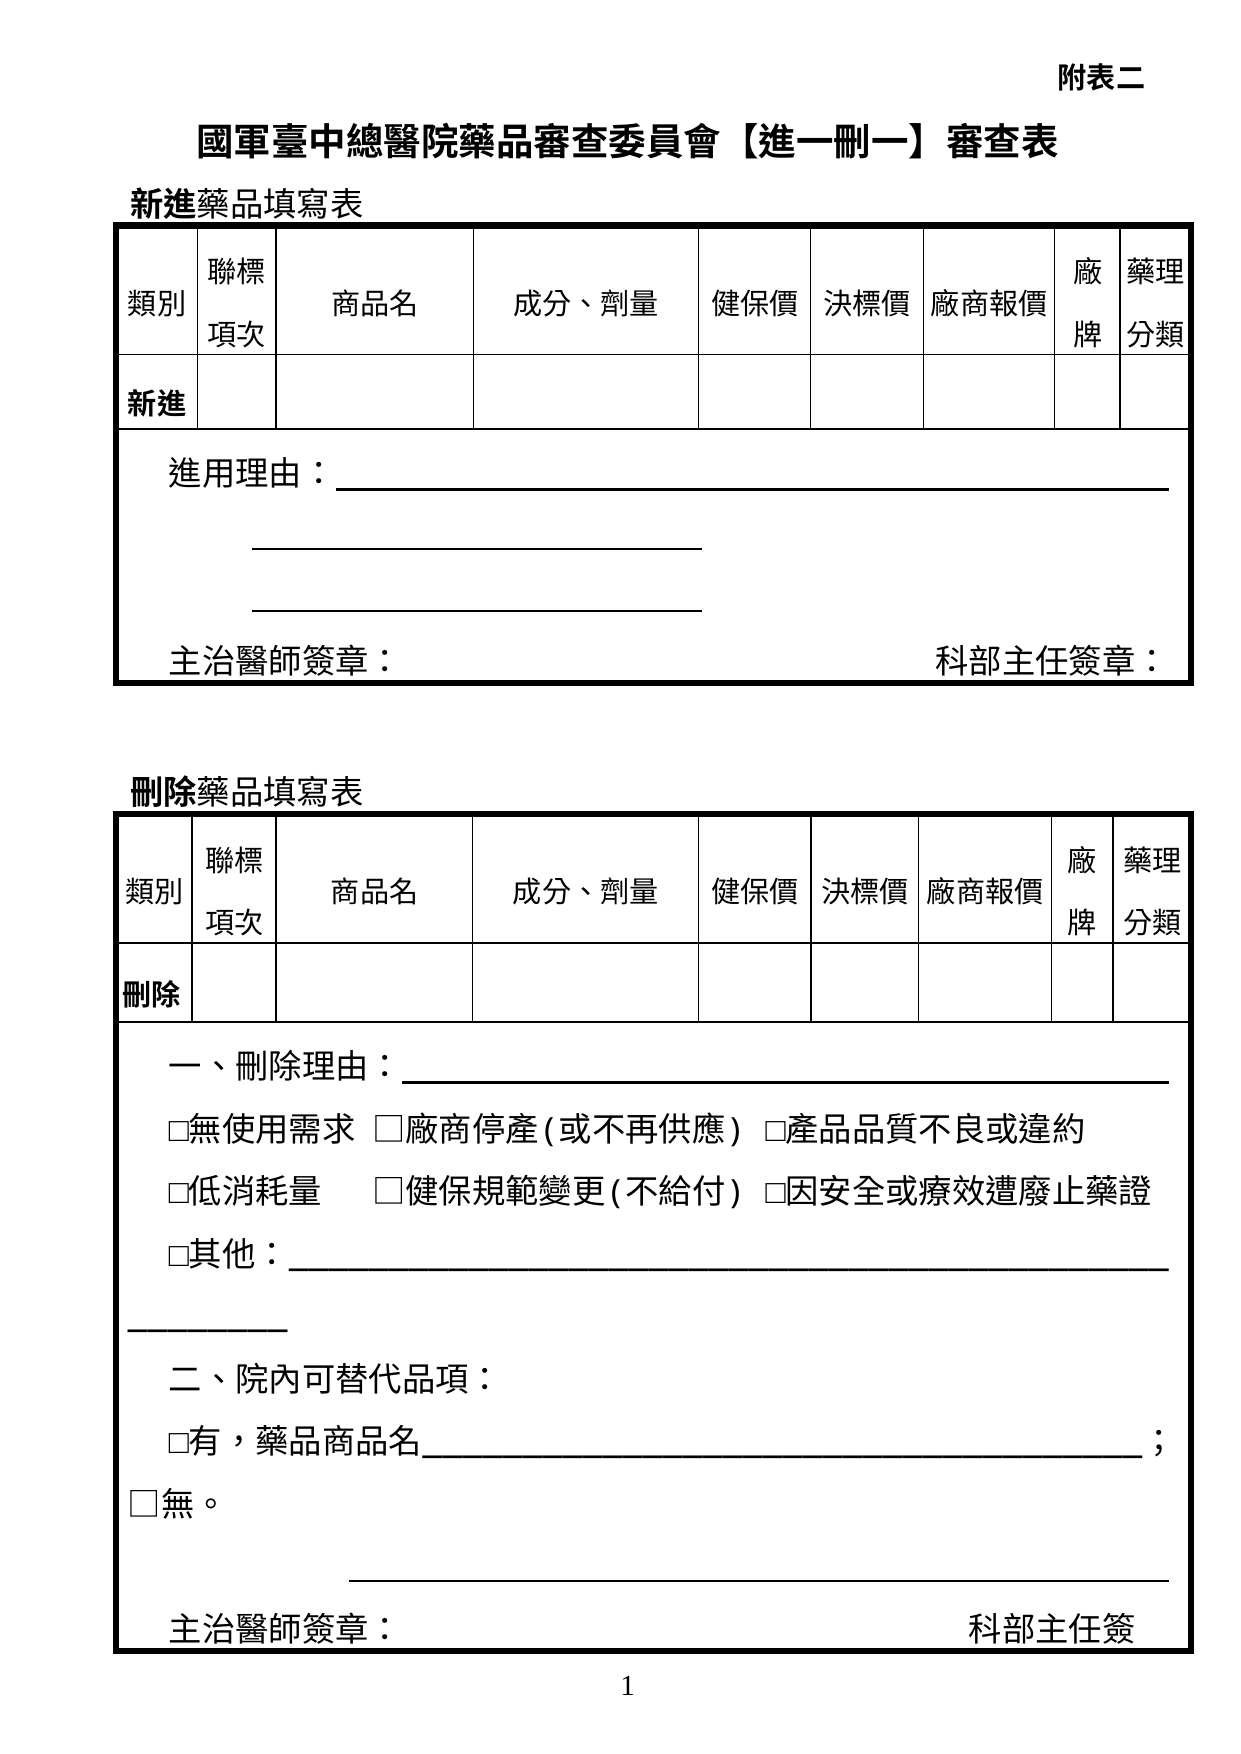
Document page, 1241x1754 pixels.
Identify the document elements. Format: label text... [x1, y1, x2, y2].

text 附表二 [1057, 55, 1152, 97]
table_cell [277, 944, 472, 1021]
table_header 聯標項次 [198, 229, 275, 353]
table_header 成分、劑量 [473, 817, 698, 942]
table_cell [924, 355, 1054, 428]
table_cell [193, 944, 275, 1021]
text 新進藥品填寫表 [130, 160, 1125, 222]
table_header 廠牌 [1052, 817, 1112, 942]
table_cell [699, 355, 810, 428]
table_header 廠商報價 [924, 229, 1054, 353]
text 國軍臺中總醫院藥品審查委員會【進一刪一】審查表 [130, 47, 1167, 160]
table_header 類別 [119, 817, 191, 942]
table_cell 新進 [119, 355, 197, 428]
table_header 商品名 [277, 229, 473, 353]
text 刪除藥品填寫表 [130, 748, 1125, 811]
table_header 商品名 [277, 817, 472, 942]
table_cell 進用理由： 主治醫師簽章： 科部主任簽章： [119, 430, 1188, 679]
table_cell [473, 944, 698, 1021]
table_header 廠牌 [1055, 229, 1119, 353]
table_cell [277, 355, 473, 428]
table_cell [474, 355, 698, 428]
table_header 決標價 [811, 229, 923, 353]
table_header 聯標項次 [193, 817, 275, 942]
table_header 決標價 [812, 817, 918, 942]
table_cell [1121, 355, 1188, 428]
table_header 健保價 [699, 229, 810, 353]
table_header 藥理分類 [1114, 817, 1188, 942]
table_cell [1055, 355, 1119, 428]
table_cell [699, 944, 810, 1021]
table_header 廠商報價 [919, 817, 1051, 942]
table_header 類別 [119, 229, 197, 353]
table_cell [1114, 944, 1188, 1021]
table_cell 一、刪除理由： □無使用需求 □廠商停產(或不再供應) □產品品質不良或違約 □低消耗量 □健保規範變更(不給付) □因安全或療效遭廢止藥證 □其他：____________________________________________________ 二、院內可替代品項： □有，藥品商品名____________________________________；□無。 主治醫師簽章： 科部主任簽 [119, 1023, 1188, 1648]
table_header 健保價 [699, 817, 810, 942]
table_cell [919, 944, 1051, 1021]
table_cell 刪除 [119, 944, 191, 1021]
table_cell [811, 355, 923, 428]
table_cell [812, 944, 918, 1021]
table_header 成分、劑量 [474, 229, 698, 353]
table_cell [1052, 944, 1112, 1021]
table_cell [198, 355, 275, 428]
table_header 藥理分類 [1121, 229, 1188, 353]
